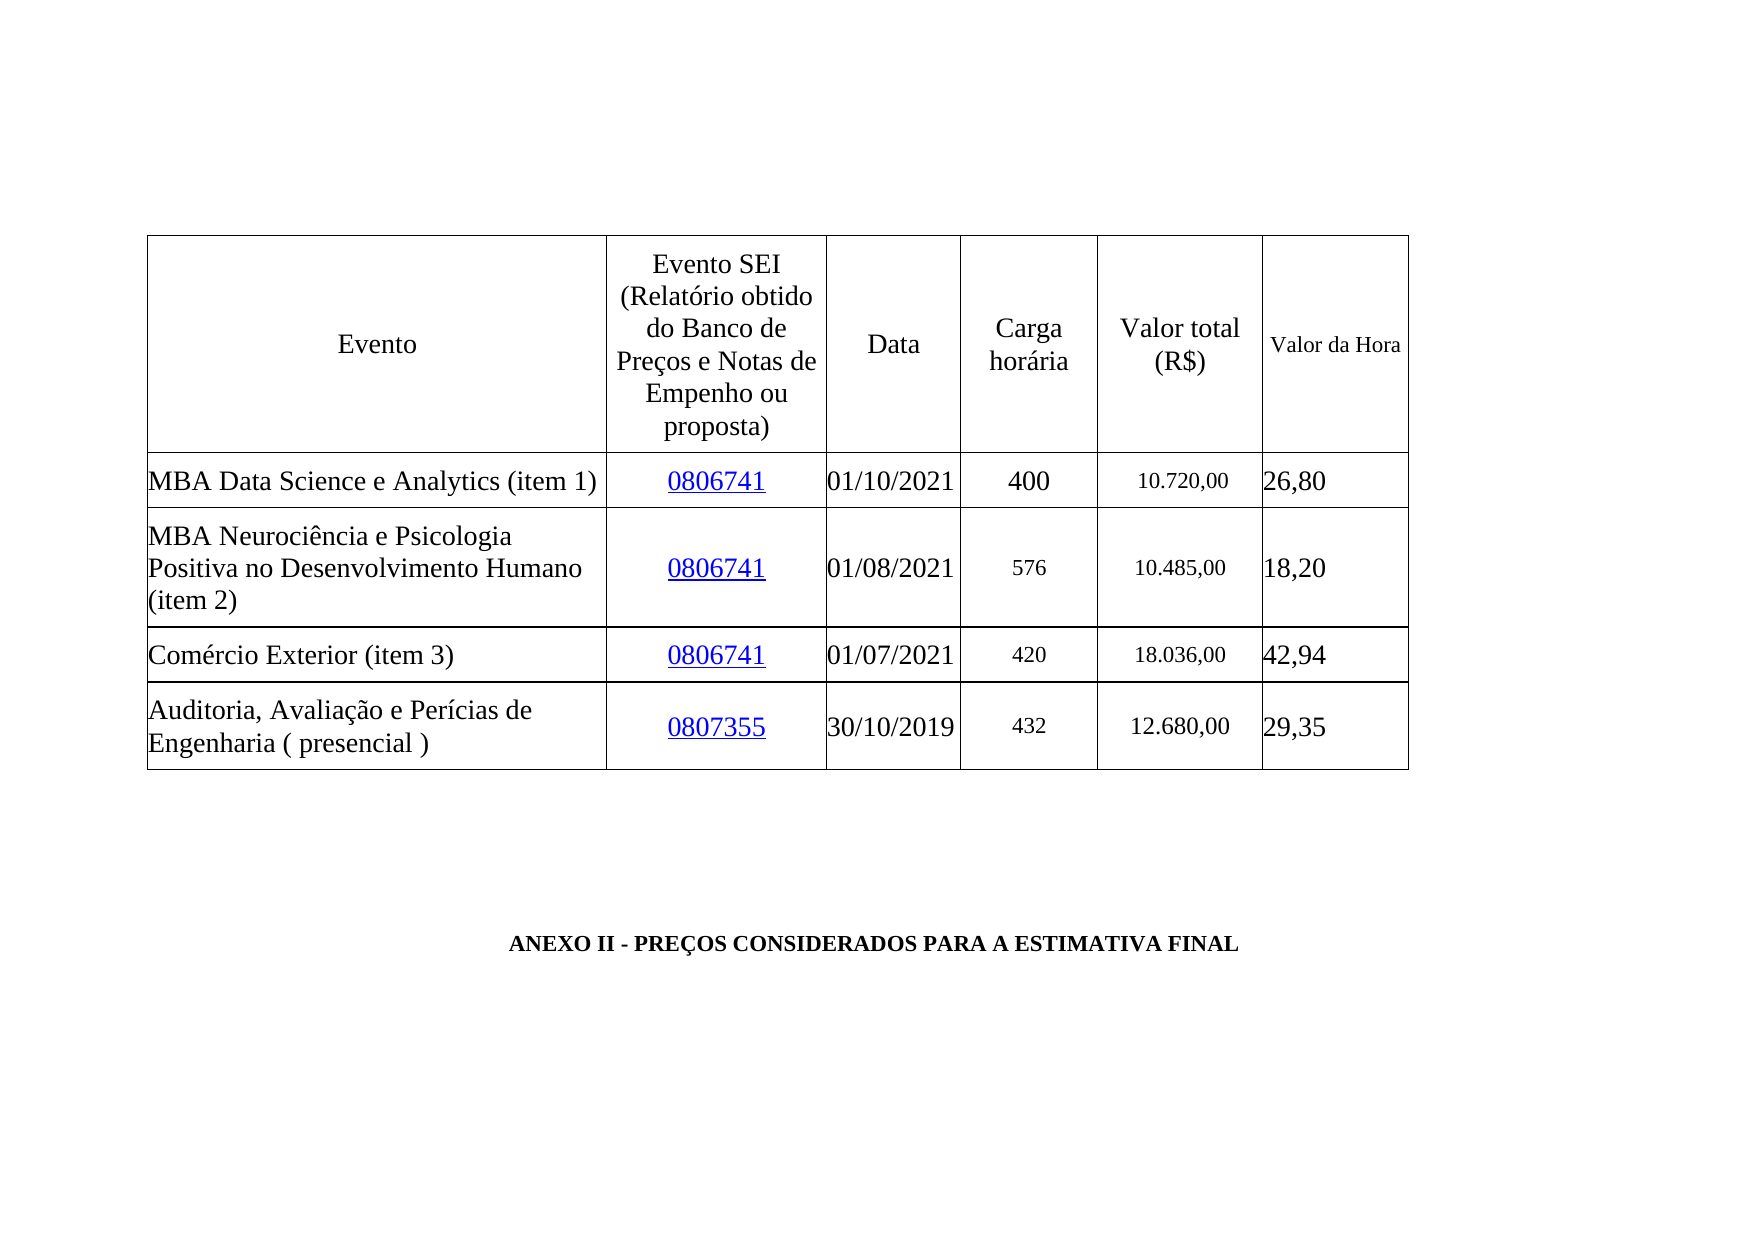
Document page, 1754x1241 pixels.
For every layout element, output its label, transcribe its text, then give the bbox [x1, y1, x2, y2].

table_cell Comércio Exterior (item 3) [148, 628, 606, 681]
table_cell 42,94 [1263, 628, 1408, 681]
table_cell 10.720,00 [1098, 453, 1262, 506]
table_cell Evento [148, 236, 606, 451]
table_cell Valor total (R$) [1098, 236, 1262, 451]
table_cell 18.036,00 [1098, 628, 1262, 681]
table_cell 420 [961, 628, 1097, 681]
table_cell 0806741 [607, 628, 826, 681]
table_cell 0806741 [607, 508, 826, 626]
table_cell 0806741 [607, 453, 826, 506]
table_cell 01/10/2021 [827, 453, 960, 506]
table_cell 10.485,00 [1098, 508, 1262, 626]
table_cell 432 [961, 683, 1097, 769]
table_cell Data [827, 236, 960, 451]
table_cell 12.680,00 [1098, 683, 1262, 769]
table_cell Valor da Hora [1263, 236, 1408, 451]
table_cell Auditoria, Avaliação e Perícias de Engenharia ( presencial ) [148, 683, 606, 769]
text ANEXO II - PREÇOS CONSIDERADOS PARA A ESTIMATIVA FINAL [154, 929, 1600, 956]
table_cell 01/07/2021 [827, 628, 960, 681]
table_cell Evento SEI (Relatório obtido do Banco de Preços e Notas de Empenho ou proposta) [607, 236, 826, 451]
table_cell 26,80 [1263, 453, 1408, 506]
table_cell MBA Data Science e Analytics (item 1) [148, 453, 606, 506]
table_cell MBA Neurociência e Psicologia Positiva no Desenvolvimento Humano (item 2) [148, 508, 606, 626]
table_cell 30/10/2019 [827, 683, 960, 769]
table_cell Carga horária [961, 236, 1097, 451]
table_cell 18,20 [1263, 508, 1408, 626]
table_cell 01/08/2021 [827, 508, 960, 626]
table_cell 400 [961, 453, 1097, 506]
table_cell 29,35 [1263, 683, 1408, 769]
table_cell 576 [961, 508, 1097, 626]
table_cell 0807355 [607, 683, 826, 769]
